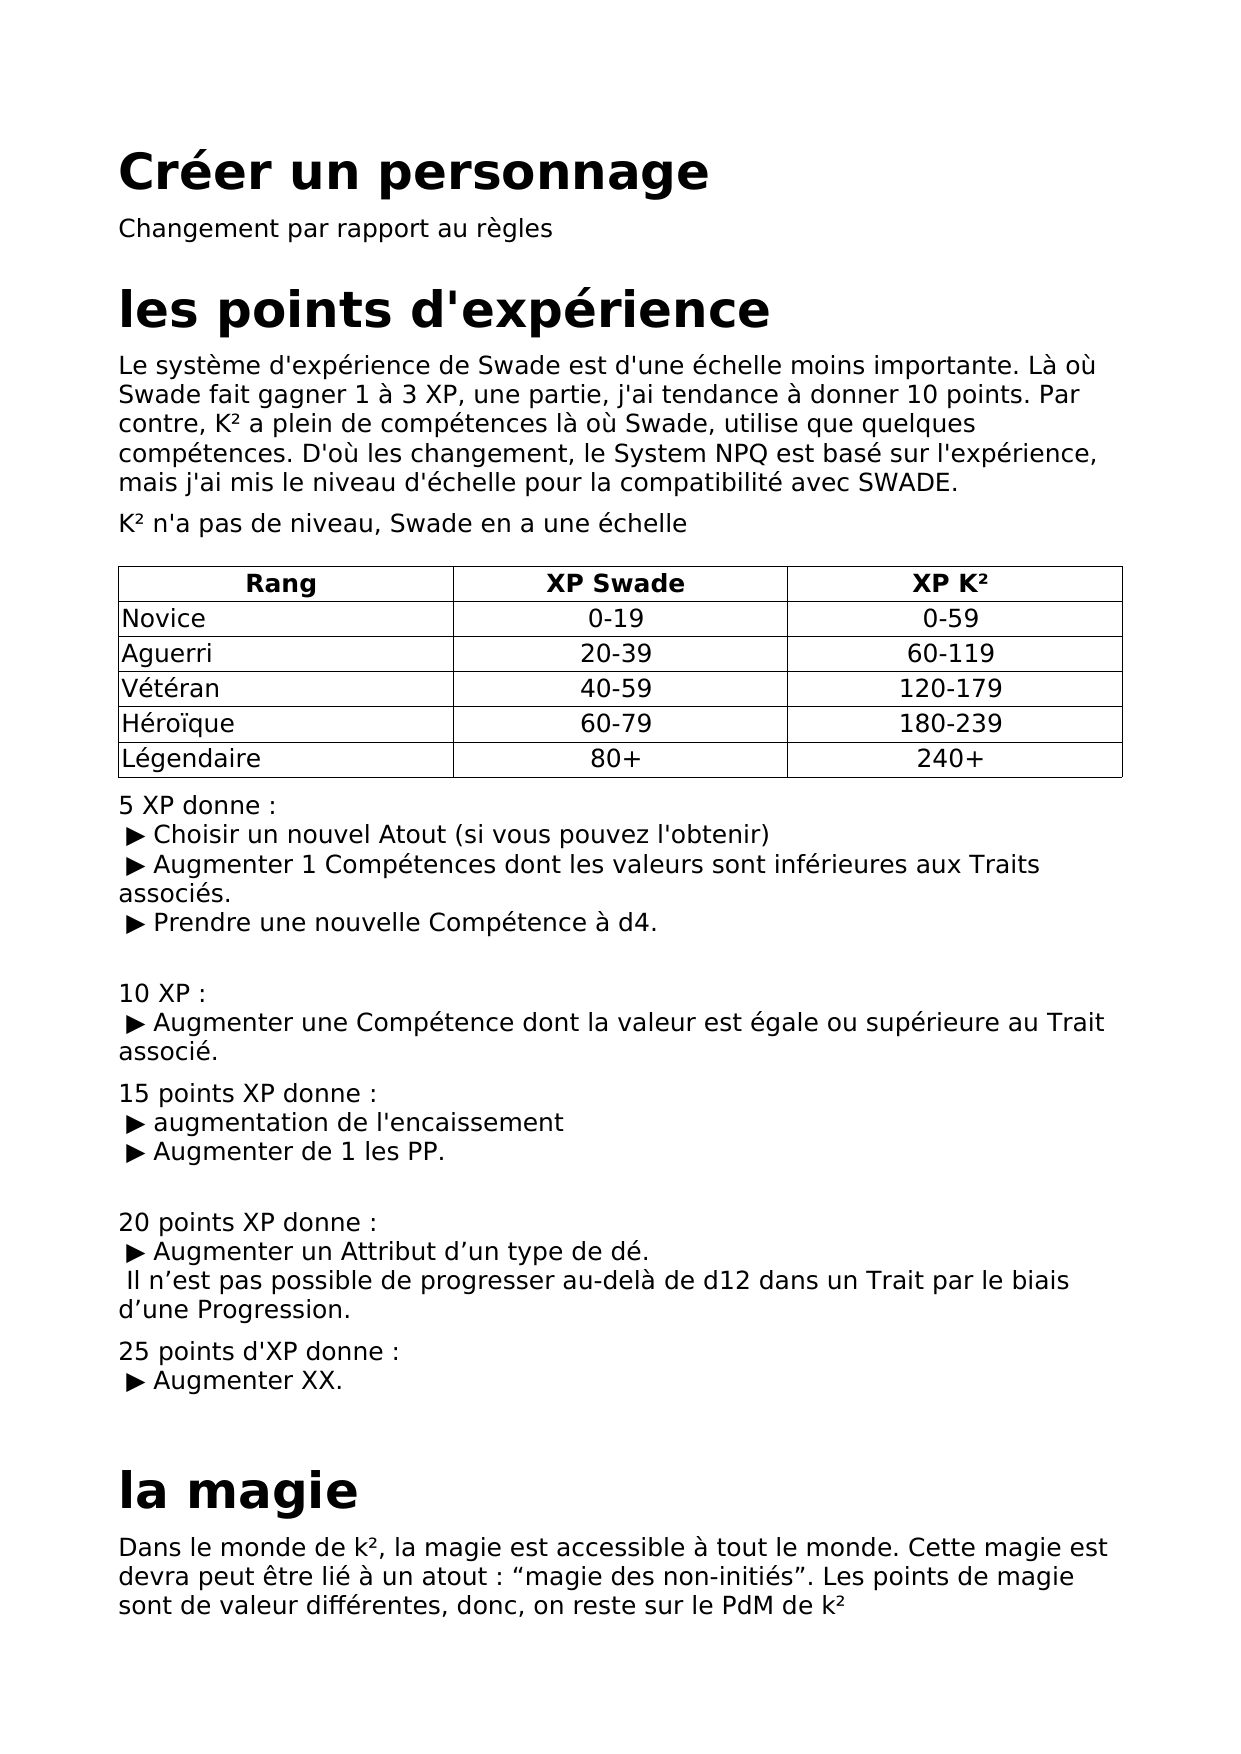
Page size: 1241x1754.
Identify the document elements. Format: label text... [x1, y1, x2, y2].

text Le système d'expérience de Swade est d'une échelle moins importante. Là où Swade fait gagner 1 à 3 XP, une partie, j'ai tendance à donner 10 points. Par contre, K² a plein de compétences là où Swade, utilise que quelques compétences. D'où les changement, le System NPQ est basé sur l'expérience, mais j'ai mis le niveau d'échelle pour la compatibilité avec SWADE. [118, 351, 1122, 497]
table_cell Aguerri [119, 637, 453, 671]
text Changement par rapport au règles [118, 214, 1122, 243]
subtitle les points d'expérience [118, 281, 1122, 339]
text K² n'a pas de niveau, Swade en a une échelle [118, 509, 1122, 539]
table_cell Vétéran [119, 672, 453, 706]
text 15 points XP donne : ▶ augmentation de l'encaissement ▶ Augmenter de 1 les PP. [118, 1079, 1122, 1196]
text 10 XP : ▶ Augmenter une Compétence dont la valeur est égale ou supérieure au Trait associé. [118, 979, 1122, 1067]
subtitle la magie [118, 1462, 1122, 1521]
table_cell 80+ [454, 743, 787, 777]
text Dans le monde de k², la magie est accessible à tout le monde. Cette magie est devra peut être lié à un atout : “magie des non-initiés”. Les points de magie sont de valeur différentes, donc, on reste sur le PdM de k² [118, 1533, 1122, 1621]
text 5 XP donne : ▶ Choisir un nouvel Atout (si vous pouvez l'obtenir) ▶ Augmenter 1 Compétences dont les valeurs sont inférieures aux Traits associés. ▶ Prendre une nouvelle Compétence à d4. [118, 792, 1122, 967]
table_header XP K² [788, 567, 1122, 601]
table_cell 60-119 [788, 637, 1122, 671]
table_cell Héroïque [119, 707, 453, 742]
table_cell 120-179 [788, 672, 1122, 706]
table_cell 240+ [788, 743, 1122, 777]
table_cell 0-59 [788, 602, 1122, 636]
table_cell Légendaire [119, 743, 453, 777]
text 25 points d'XP donne : ▶ Augmenter XX. [118, 1337, 1122, 1425]
table_cell 0-19 [454, 602, 787, 636]
text 20 points XP donne : ▶ Augmenter un Attribut d’un type de dé. Il n’est pas possible de progresser au-delà de d12 dans un Trait par le biais d’une Progression. [118, 1208, 1122, 1325]
table_cell 20-39 [454, 637, 787, 671]
table_cell 60-79 [454, 707, 787, 742]
table_cell Novice [119, 602, 453, 636]
table_header Rang [119, 567, 453, 601]
table_header XP Swade [454, 567, 787, 601]
table_cell 40-59 [454, 672, 787, 706]
subtitle Créer un personnage [118, 143, 1122, 201]
table_cell 180-239 [788, 707, 1122, 742]
